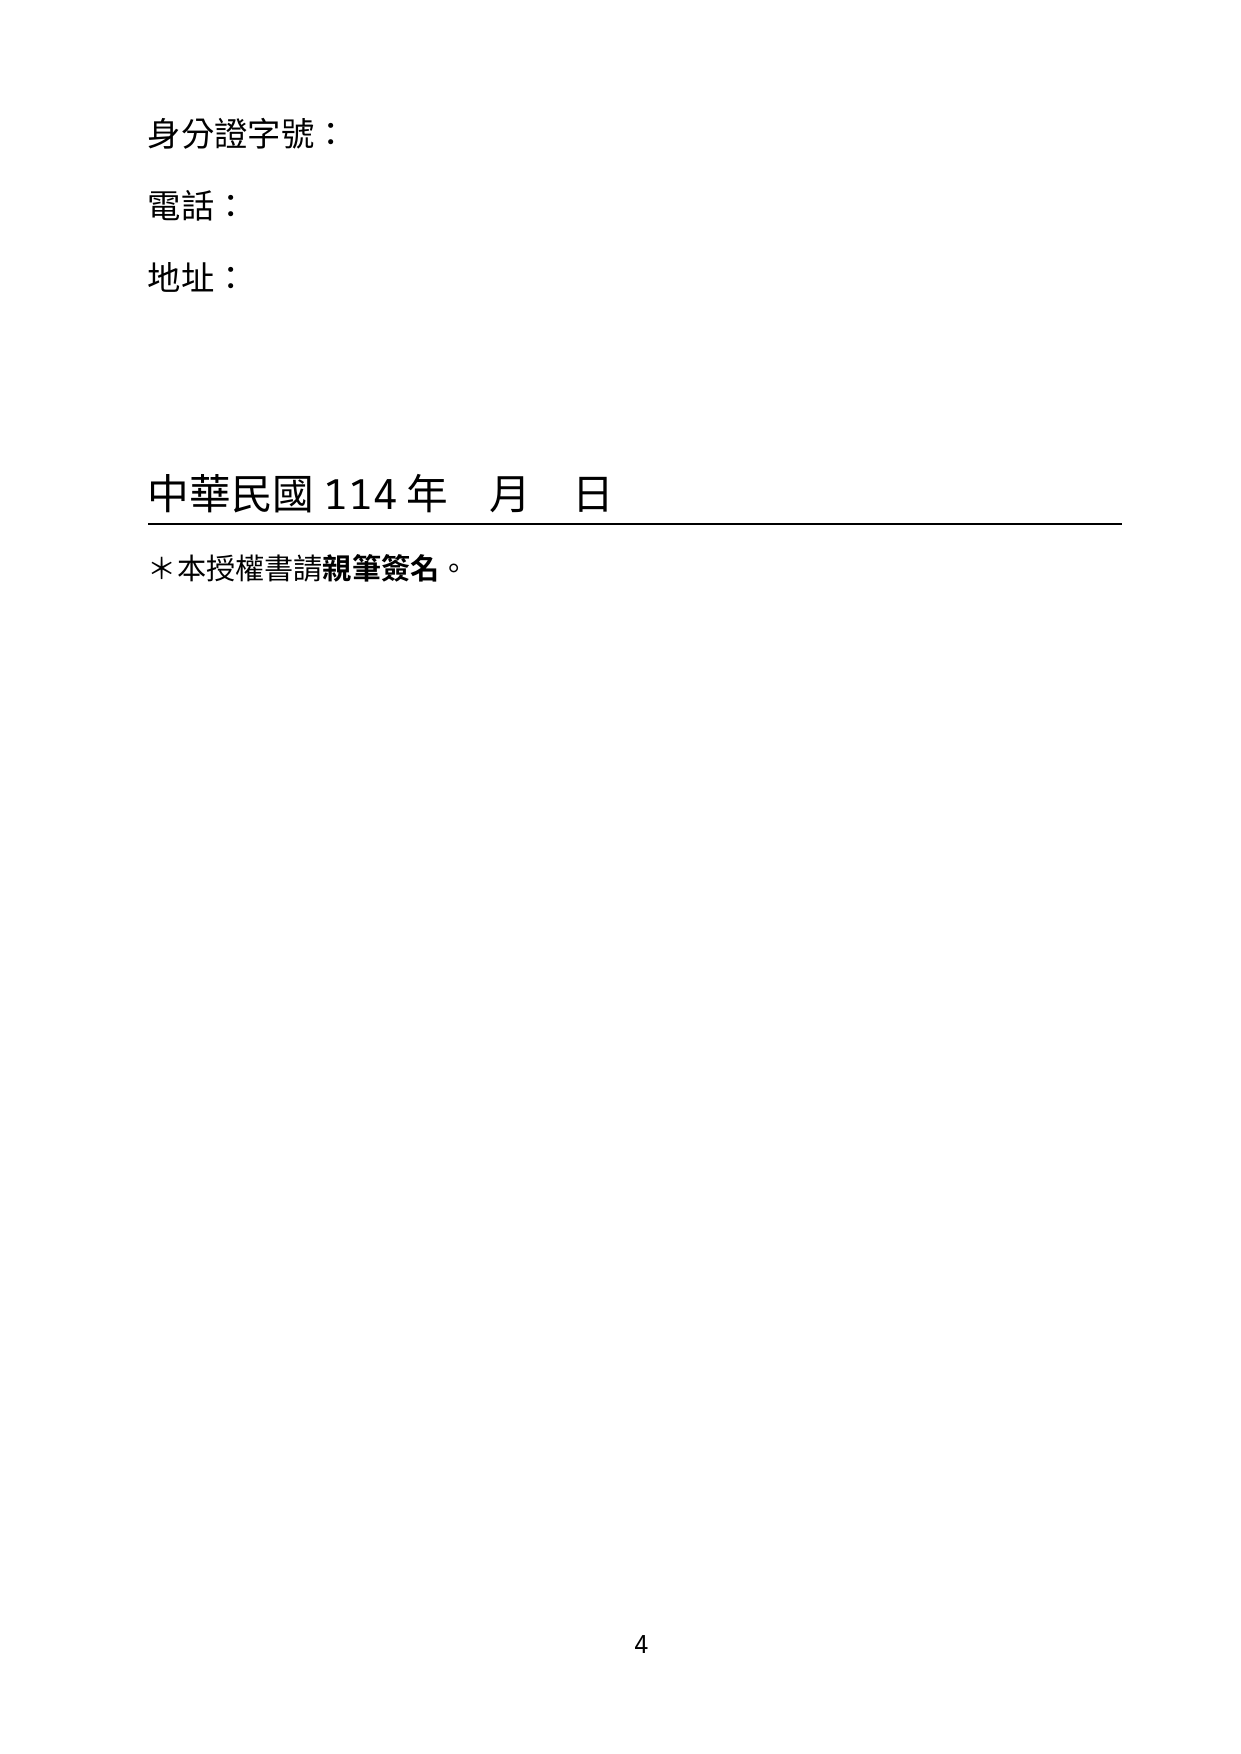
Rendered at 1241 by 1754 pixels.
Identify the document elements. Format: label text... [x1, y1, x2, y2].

text ＊本授權書請親筆簽名。 [148, 525, 1122, 587]
text 中華民國114年 月 日 [148, 461, 1122, 523]
text 電話： [148, 180, 1122, 228]
text 地址： [148, 252, 1122, 300]
text 身分證字號： [148, 108, 1122, 156]
